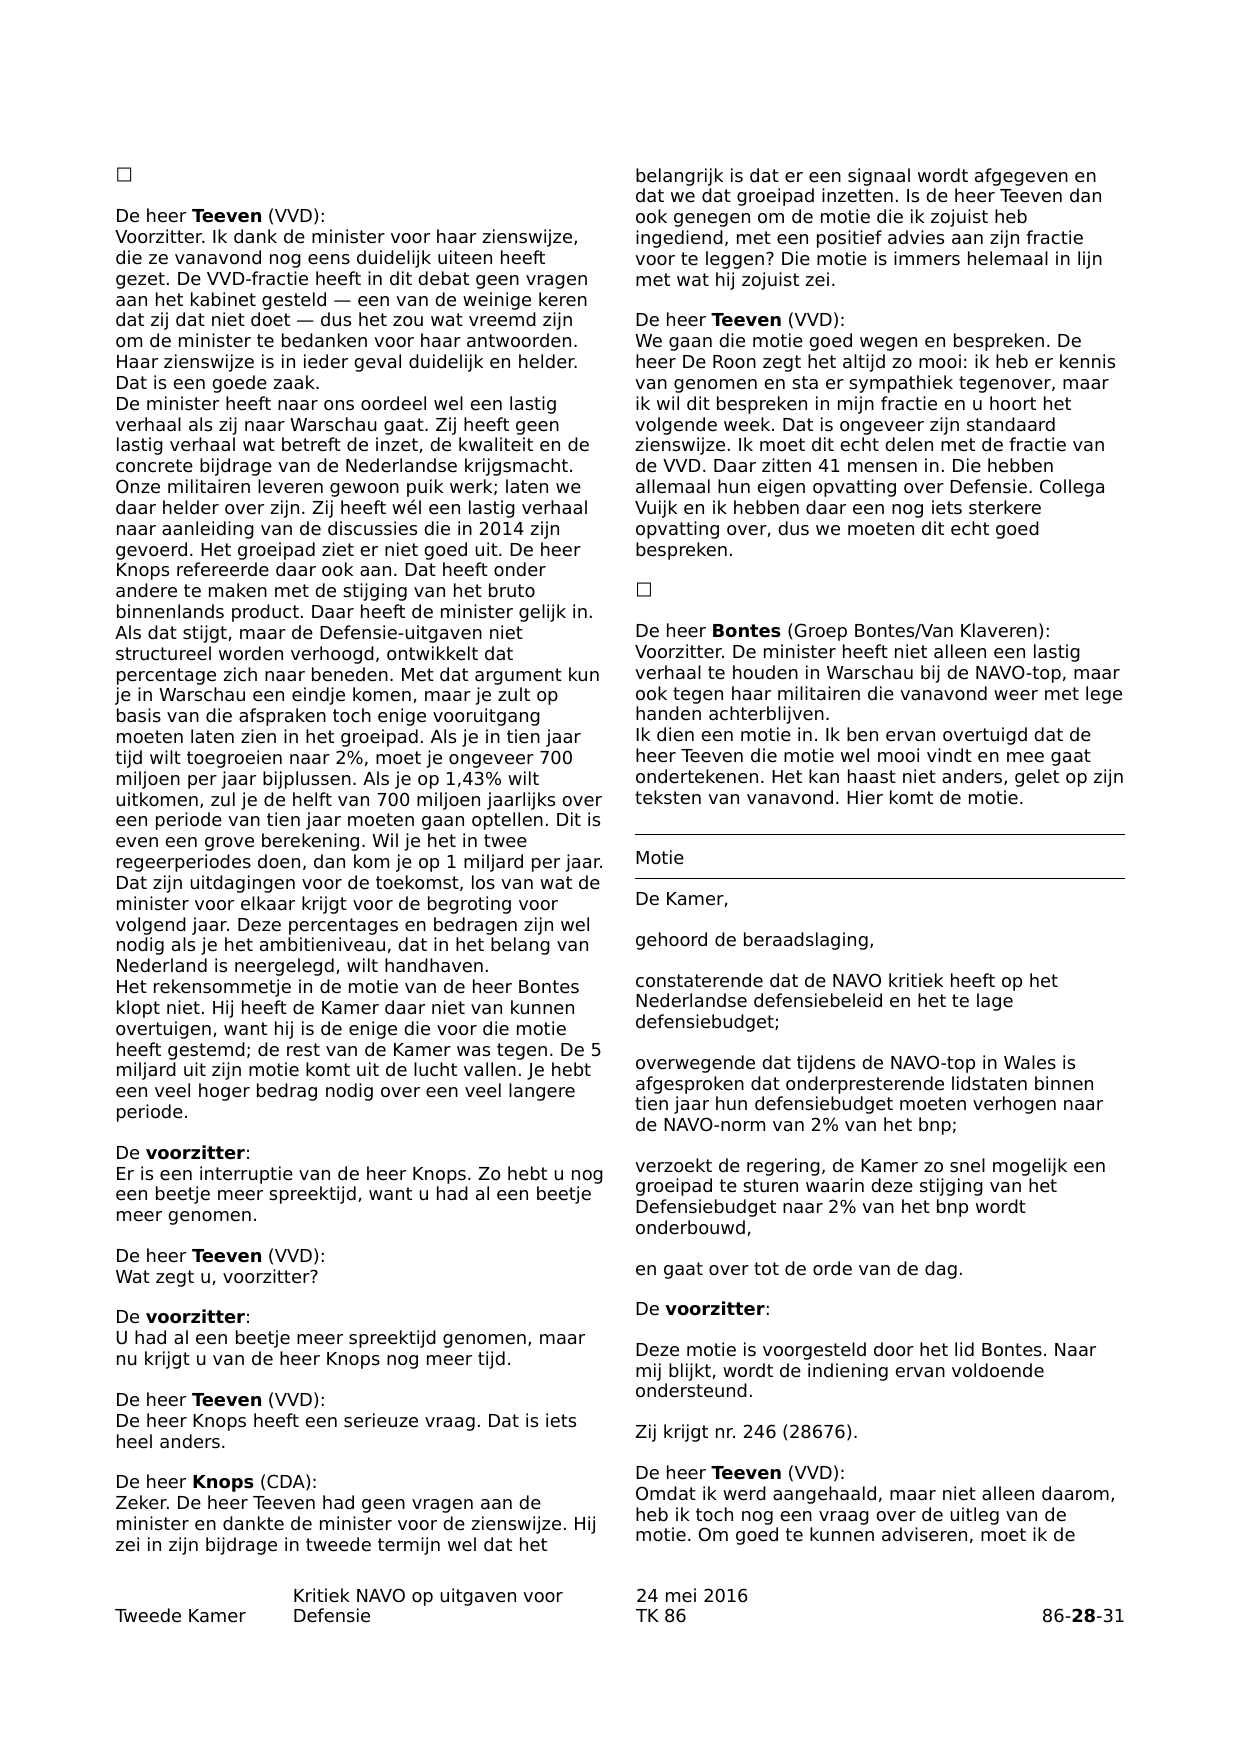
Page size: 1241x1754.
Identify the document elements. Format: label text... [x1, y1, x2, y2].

text Zij krijgt nr. 246 (28676). [635, 1422, 1125, 1443]
text De heer Knops heeft een serieuze vraag. Dat is iets heel anders. [115, 1411, 605, 1452]
text De heer Teeven (VVD): [635, 310, 1125, 331]
text ⬜ [635, 580, 1125, 601]
text De heer Teeven (VVD): [115, 1390, 605, 1411]
text Ik dien een motie in. Ik ben ervan overtuigd dat de heer Teeven die motie wel mooi vindt en mee gaat ondertekenen. Het kan haast niet anders, gelet op zijn teksten van vanavond. Hier komt de motie. [635, 725, 1125, 808]
text Voorzitter. Ik dank de minister voor haar zienswijze, die ze vanavond nog eens duidelijk uiteen heeft gezet. De VVD-fractie heeft in dit debat geen vragen aan het kabinet gesteld — een van de weinige keren dat zij dat niet doet — dus het zou wat vreemd zijn om de minister te bedanken voor haar antwoorden. Haar zienswijze is in ieder geval duidelijk en helder. Dat is een goede zaak. [115, 227, 605, 393]
text De minister heeft naar ons oordeel wel een lastig verhaal als zij naar Warschau gaat. Zij heeft geen lastig verhaal wat betreft de inzet, de kwaliteit en de concrete bijdrage van de Nederlandse krijgsmacht. Onze militairen leveren gewoon puik werk; laten we daar helder over zijn. Zij heeft wél een lastig verhaal naar aanleiding van de discussies die in 2014 zijn gevoerd. Het groeipad ziet er niet goed uit. De heer Knops refereerde daar ook aan. Dat heeft onder andere te maken met de stijging van het bruto binnenlands product. Daar heeft de minister gelijk in. Als dat stijgt, maar de Defensie-uitgaven niet structureel worden verhoogd, ontwikkelt dat percentage zich naar beneden. Met dat argument kun je in Warschau een eindje komen, maar je zult op basis van die afspraken toch enige vooruitgang moeten laten zien in het groeipad. Als je in tien jaar tijd wilt toegroeien naar 2%, moet je ongeveer 700 miljoen per jaar bijplussen. Als je op 1,43% wilt uitkomen, zul je de helft van 700 miljoen jaarlijks over een periode van tien jaar moeten gaan optellen. Dit is even een grove berekening. Wil je het in twee regeerperiodes doen, dan kom je op 1 miljard per jaar. Dat zijn uitdagingen voor de toekomst, los van wat de minister voor elkaar krijgt voor de begroting voor volgend jaar. Deze percentages en bedragen zijn wel nodig als je het ambitieniveau, dat in het belang van Nederland is neergelegd, wilt handhaven. [115, 393, 605, 977]
text We gaan die motie goed wegen en bespreken. De heer De Roon zegt het altijd zo mooi: ik heb er kennis van genomen en sta er sympathiek tegenover, maar ik wil dit bespreken in mijn fractie en u hoort het volgende week. Dat is ongeveer zijn standaard zienswijze. Ik moet dit echt delen met de fractie van de VVD. Daar zitten 41 mensen in. Die hebben allemaal hun eigen opvatting over Defensie. Collega Vuijk en ik hebben daar een nog iets sterkere opvatting over, dus we moeten dit echt goed bespreken. [635, 331, 1125, 560]
text verzoekt de regering, de Kamer zo snel mogelijk een groeipad te sturen waarin deze stijging van het Defensiebudget naar 2% van het bnp wordt onderbouwd, [635, 1156, 1125, 1238]
text ⬜ [115, 165, 605, 186]
text De Kamer, [635, 889, 1125, 910]
text De heer Teeven (VVD): [115, 1246, 605, 1267]
text De heer Teeven (VVD): [115, 206, 605, 227]
text Wat zegt u, voorzitter? [115, 1267, 605, 1287]
text De voorzitter: [115, 1143, 605, 1163]
text Het rekensommetje in de motie van de heer Bontes klopt niet. Hij heeft de Kamer daar niet van kunnen overtuigen, want hij is de enige die voor die motie heeft gestemd; de rest van de Kamer was tegen. De 5 miljard uit zijn motie komt uit de lucht vallen. Je hebt een veel hoger bedrag nodig over een veel langere periode. [115, 977, 605, 1123]
text en gaat over tot de orde van de dag. [635, 1258, 1125, 1279]
text De heer Knops (CDA): [115, 1472, 605, 1493]
text Omdat ik werd aangehaald, maar niet alleen daarom, heb ik toch nog een vraag over de uitleg van de motie. Om goed te kunnen adviseren, moet ik de [635, 1483, 1125, 1546]
text Er is een interruptie van de heer Knops. Zo hebt u nog een beetje meer spreektijd, want u had al een beetje meer genomen. [115, 1163, 605, 1226]
text Deze motie is voorgesteld door het lid Bontes. Naar mij blijkt, wordt de indiening ervan voldoende ondersteund. [635, 1340, 1125, 1402]
text Voorzitter. De minister heeft niet alleen een lastig verhaal te houden in Warschau bij de NAVO-top, maar ook tegen haar militairen die vanavond weer met lege handen achterblijven. [635, 642, 1125, 725]
text gehoord de beraadslaging, [635, 930, 1125, 950]
text overwegende dat tijdens de NAVO-top in Wales is afgesproken dat onderpresterende lidstaten binnen tien jaar hun defensiebudget moeten verhogen naar de NAVO-norm van 2% van het bnp; [635, 1053, 1125, 1136]
text belangrijk is dat er een signaal wordt afgegeven en dat we dat groeipad inzetten. Is de heer Teeven dan ook genegen om de motie die ik zojuist heb ingediend, met een positief advies aan zijn fractie voor te leggen? Die motie is immers helemaal in lijn met wat hij zojuist zei. [635, 165, 1125, 290]
text De heer Teeven (VVD): [635, 1463, 1125, 1483]
text U had al een beetje meer spreektijd genomen, maar nu krijgt u van de heer Knops nog meer tijd. [115, 1328, 605, 1370]
text De heer Bontes (Groep Bontes/Van Klaveren): [635, 621, 1125, 642]
text Motie [635, 848, 1125, 869]
text De voorzitter: [115, 1307, 605, 1328]
text constaterende dat de NAVO kritiek heeft op het Nederlandse defensiebeleid en het te lage defensiebudget; [635, 970, 1125, 1033]
text De voorzitter: [635, 1299, 1125, 1320]
text Zeker. De heer Teeven had geen vragen aan de minister en dankte de minister voor de zienswijze. Hij zei in zijn bijdrage in tweede termijn wel dat het [115, 1493, 605, 1555]
